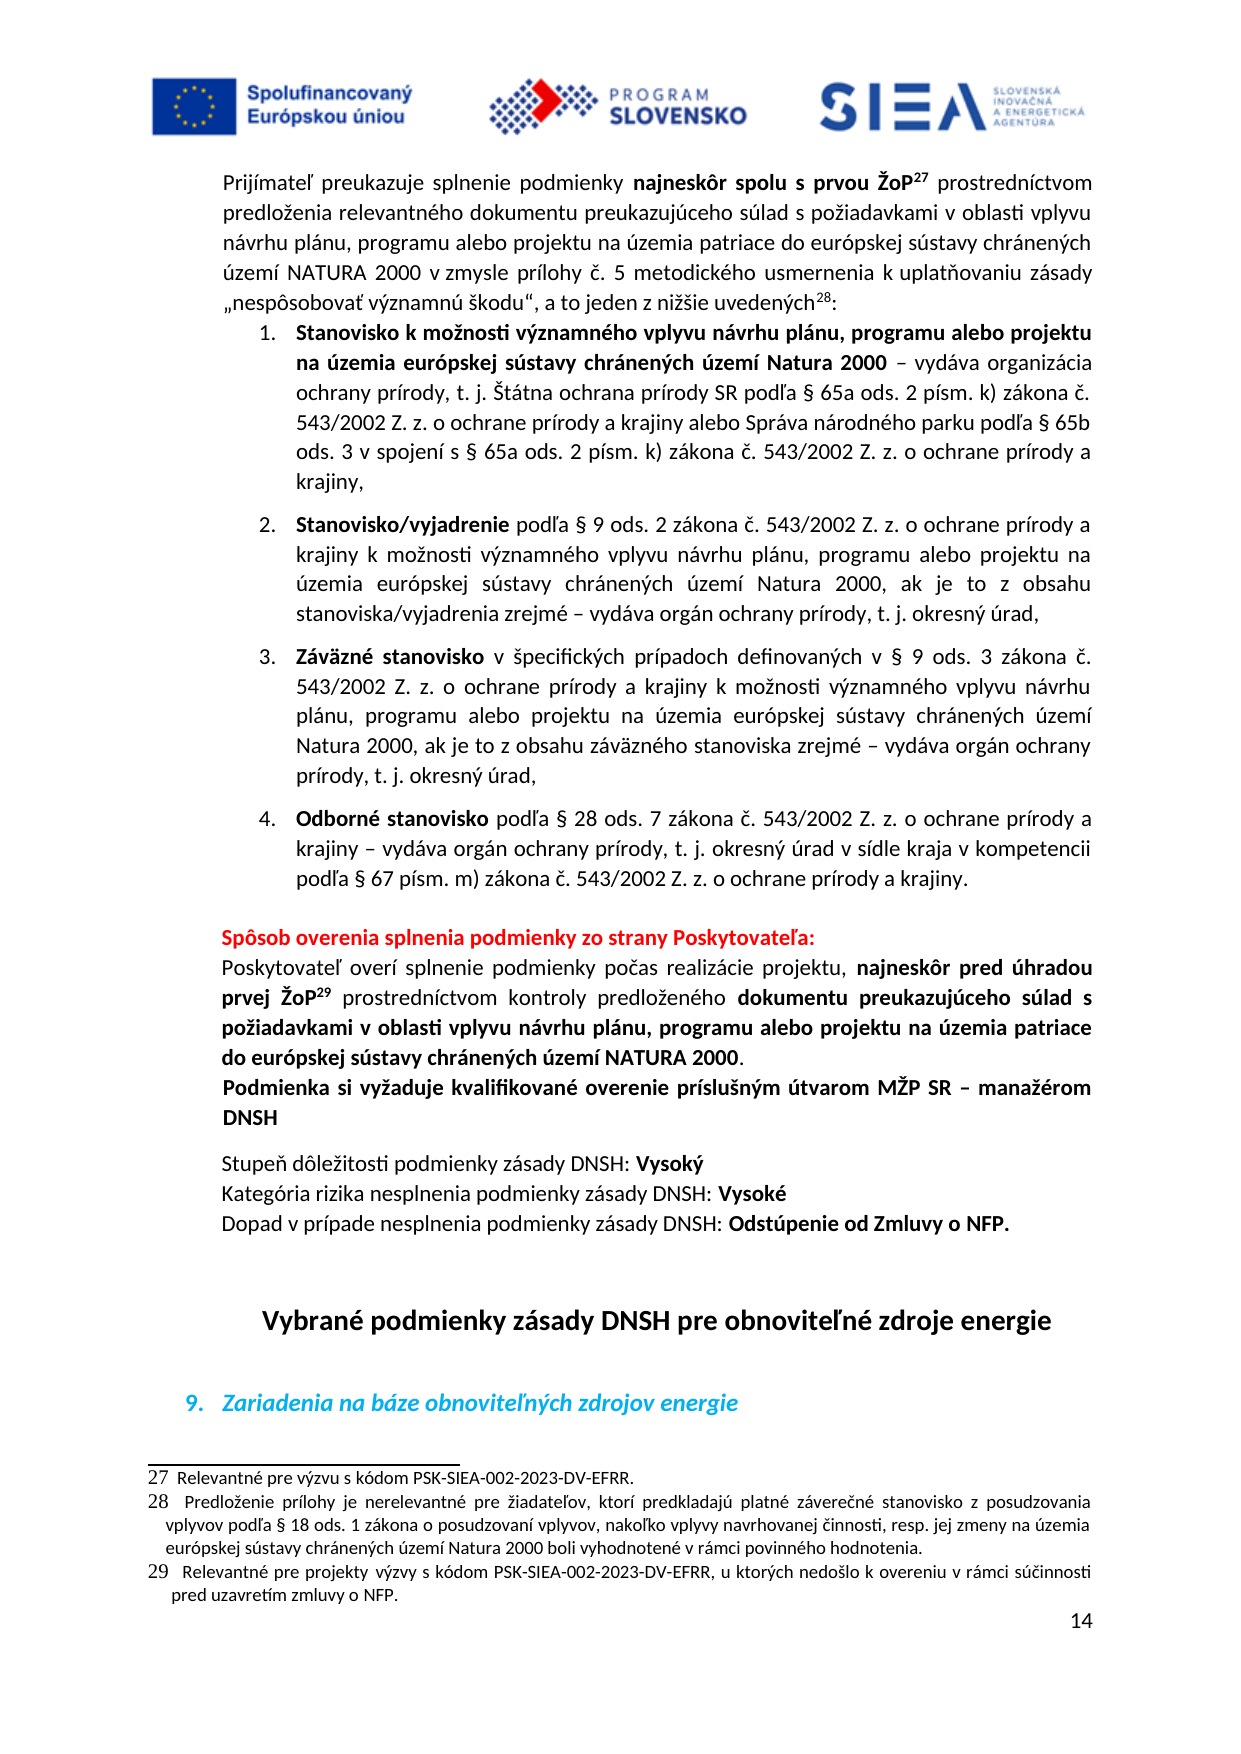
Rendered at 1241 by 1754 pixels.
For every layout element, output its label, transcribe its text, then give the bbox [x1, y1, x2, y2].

text Spôsob overenia splnenia podmienky zo strany Poskytovateľa: [148, 923, 1093, 951]
text Poskytovateľ overí splnenie podmienky počas realizácie projektu, najneskôr pred úhradou prvej ŽoP prostredníctvom kontroly predloženého dokumentu preukazujúceho súlad s požiadavkami v oblasti vplyvu návrhu plánu, programu alebo projektu na územia patriace do európskej sústavy chránených území NATURA 2000. [221, 953, 1093, 1071]
text Predloženie prílohy je nerelevantné pre žiadateľov, ktorí predkladajú platné záverečné stanovisko z posudzovania vplyvov podľa § 18 ods. 1 zákona o posudzovaní vplyvov, nakoľko vplyvy navrhovanej činnosti, resp. jej zmeny na územia európskej sústavy chránených území Natura 2000 boli vyhodnotené v rámci povinného hodnotenia. [148, 1489, 1093, 1559]
list Zariadenia na báze obnoviteľných zdrojov energie [185, 1387, 1093, 1418]
text Kategória rizika nesplnenia podmienky zásady DNSH: Vysoké [148, 1179, 1093, 1207]
text Relevantné pre projekty výzvy s kódom PSK-SIEA-002-2023-DV-EFRR, u ktorých nedošlo k overeniu v rámci súčinnosti pred uzavretím zmluvy o NFP. [148, 1559, 1093, 1606]
text Relevantné pre výzvu s kódom PSK-SIEA-002-2023-DV-EFRR. [148, 1465, 1093, 1489]
text Dopad v prípade nesplnenia podmienky zásady DNSH: Odstúpenie od Zmluvy o NFP. [221, 1209, 1093, 1237]
text Podmienka si vyžaduje kvalifikované overenie príslušným útvarom MŽP SR – manažérom DNSH [223, 1073, 1093, 1131]
text Vybrané podmienky zásady DNSH pre obnoviteľné zdroje energie [221, 1302, 1093, 1338]
text Prijímateľ preukazuje splnenie podmienky najneskôr spolu s prvou ŽoP prostredníctvom predloženia relevantného dokumentu preukazujúceho súlad s požiadavkami v oblasti vplyvu návrhu plánu, programu alebo projektu na územia patriace do európskej sústavy chránených území NATURA 2000 v zmysle prílohy č. 5 metodického usmernenia k uplatňovaniu zásady „nespôsobovať významnú škodu“, a to jeden z nižšie uvedených: [223, 168, 1093, 316]
list Záväzné stanovisko v špecifických prípadoch definovaných v § 9 ods. 3 zákona č. 543/2002 Z. z. o ochrane prírody a krajiny k možnosti významného vplyvu návrhu plánu, programu alebo projektu na územia európskej sústavy chránených území Natura 2000, ak je to z obsahu záväzného stanoviska zrejmé – vydáva orgán ochrany prírody, t. j. okresný úrad, [259, 642, 1093, 789]
list Stanovisko/vyjadrenie podľa § 9 ods. 2 zákona č. 543/2002 Z. z. o ochrane prírody a krajiny k možnosti významného vplyvu návrhu plánu, programu alebo projektu na územia európskej sústavy chránených území Natura 2000, ak je to z obsahu stanoviska/vyjadrenia zrejmé – vydáva orgán ochrany prírody, t. j. okresný úrad, [259, 510, 1093, 627]
text Stupeň dôležitosti podmienky zásady DNSH: Vysoký [221, 1149, 1093, 1177]
list Odborné stanovisko podľa § 28 ods. 7 zákona č. 543/2002 Z. z. o ochrane prírody a krajiny – vydáva orgán ochrany prírody, t. j. okresný úrad v sídle kraja v kompetencii podľa § 67 písm. m) zákona č. 543/2002 Z. z. o ochrane prírody a krajiny. [259, 804, 1093, 892]
list Stanovisko k možnosti významného vplyvu návrhu plánu, programu alebo projektu na územia európskej sústavy chránených území Natura 2000 – vydáva organizácia ochrany prírody, t. j. Štátna ochrana prírody SR podľa § 65a ods. 2 písm. k) zákona č. 543/2002 Z. z. o ochrane prírody a krajiny alebo Správa národného parku podľa § 65b ods. 3 v spojení s § 65a ods. 2 písm. k) zákona č. 543/2002 Z. z. o ochrane prírody a krajiny, [259, 318, 1093, 495]
